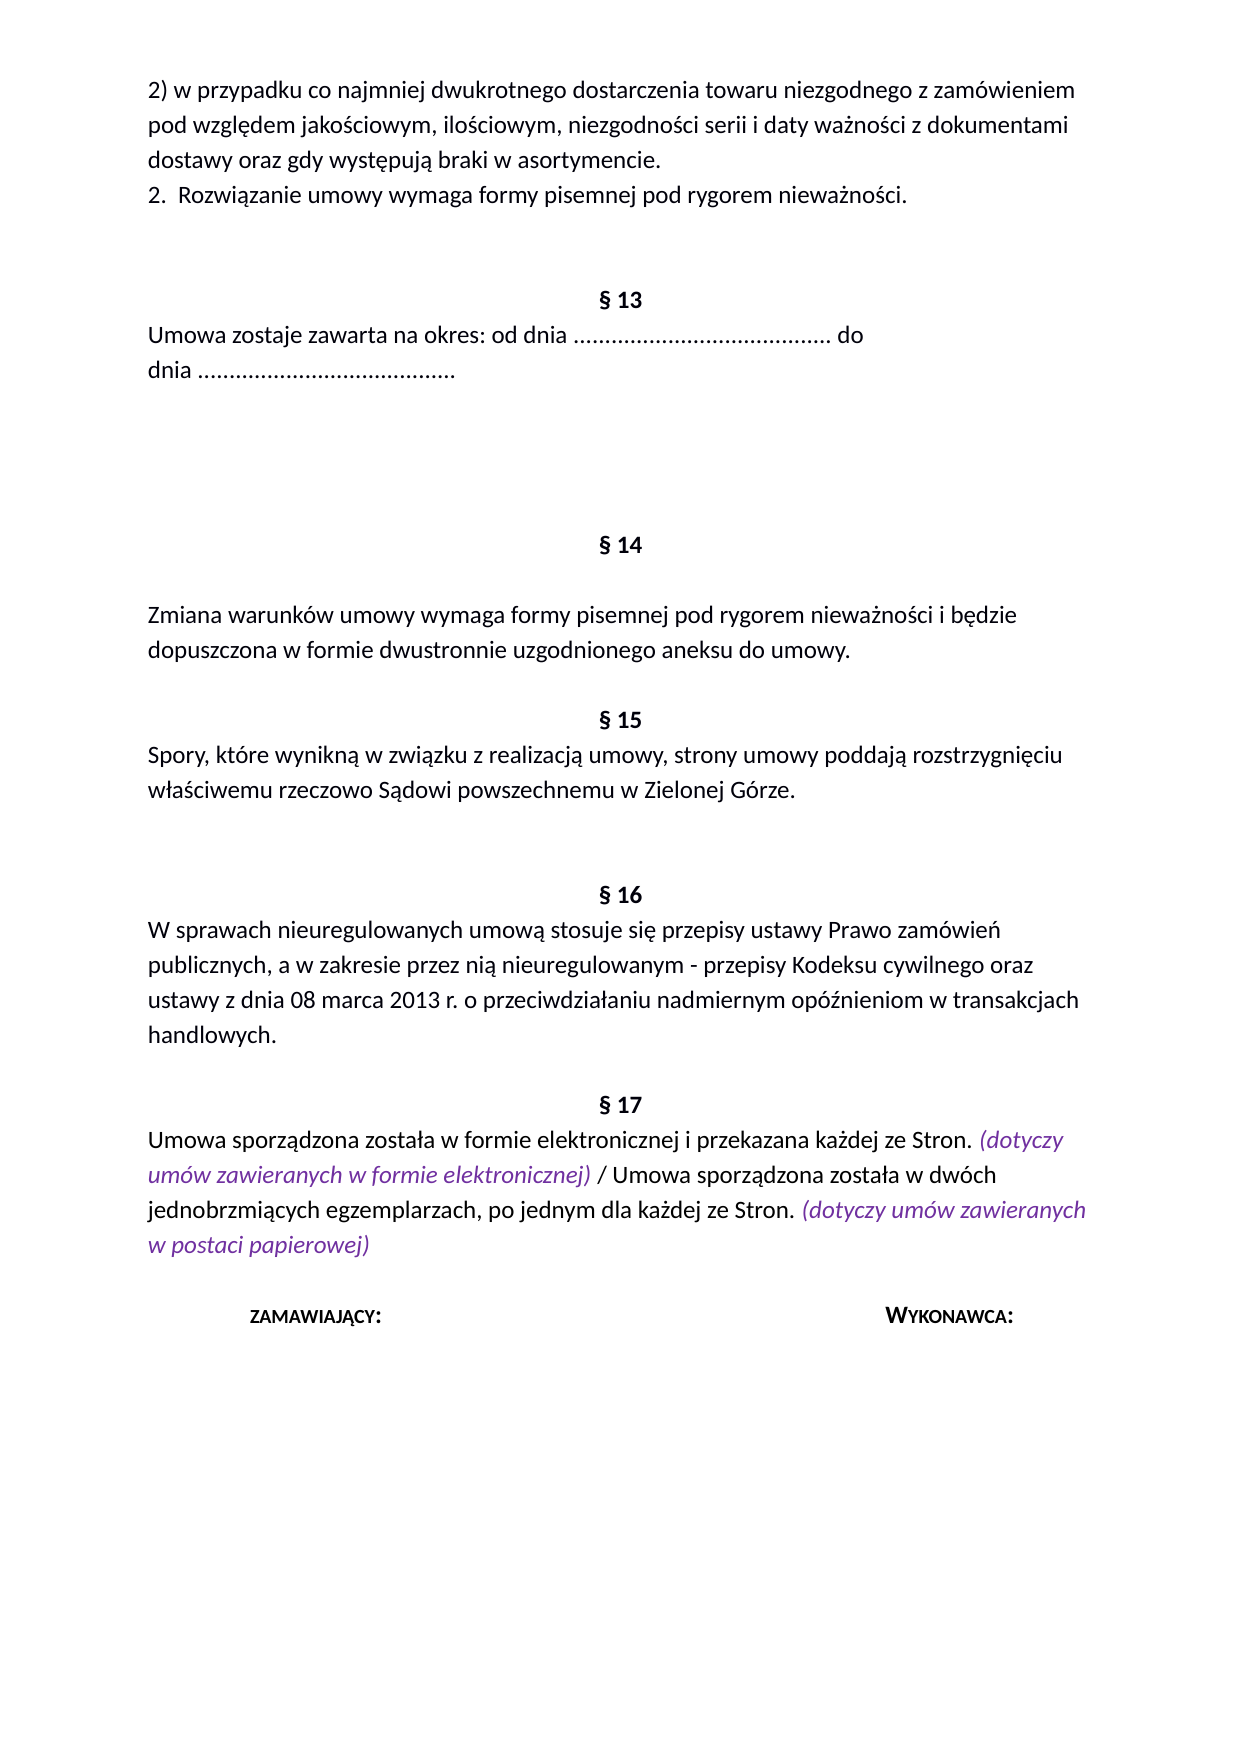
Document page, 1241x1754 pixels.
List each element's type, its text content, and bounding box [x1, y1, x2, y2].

text Zmiana warunków umowy wymaga formy pisemnej pod rygorem nieważności i będzie dopuszczona w formie dwustronnie uzgodnionego aneksu do umowy. [148, 599, 1093, 664]
text Umowa zostaje zawarta na okres: od dnia ......................................... do dnia ......................................... [148, 319, 1093, 384]
text § 13 [148, 284, 1093, 314]
text Spory, które wynikną w związku z realizacją umowy, strony umowy poddają rozstrzygnięciu właściwemu rzeczowo Sądowi powszechnemu w Zielonej Górze. [148, 739, 1093, 804]
text § 14 [148, 529, 1093, 559]
text W sprawach nieuregulowanych umową stosuje się przepisy ustawy Prawo zamówień publicznych, a w zakresie przez nią nieuregulowanym - przepisy Kodeksu cywilnego oraz ustawy z dnia 08 marca 2013 r. o przeciwdziałaniu nadmiernym opóźnieniom w transakcjach handlowych. [148, 914, 1093, 1049]
text zamawiający: Wykonawca: [148, 1299, 1093, 1329]
text § 16 [148, 879, 1093, 909]
text 2. Rozwiązanie umowy wymaga formy pisemnej pod rygorem nieważności. [148, 179, 1093, 209]
text Umowa sporządzona została w formie elektronicznej i przekazana każdej ze Stron. (dotyczy umów zawieranych w formie elektronicznej) / Umowa sporządzona została w dwóch jednobrzmiących egzemplarzach, po jednym dla każdej ze Stron. (dotyczy umów zawieranych w postaci papierowej) [148, 1124, 1093, 1259]
text § 15 [148, 704, 1093, 734]
text 2) w przypadku co najmniej dwukrotnego dostarczenia towaru niezgodnego z zamówieniem pod względem jakościowym, ilościowym, niezgodności serii i daty ważności z dokumentami dostawy oraz gdy występują braki w asortymencie. [148, 74, 1093, 174]
text § 17 [148, 1089, 1093, 1119]
